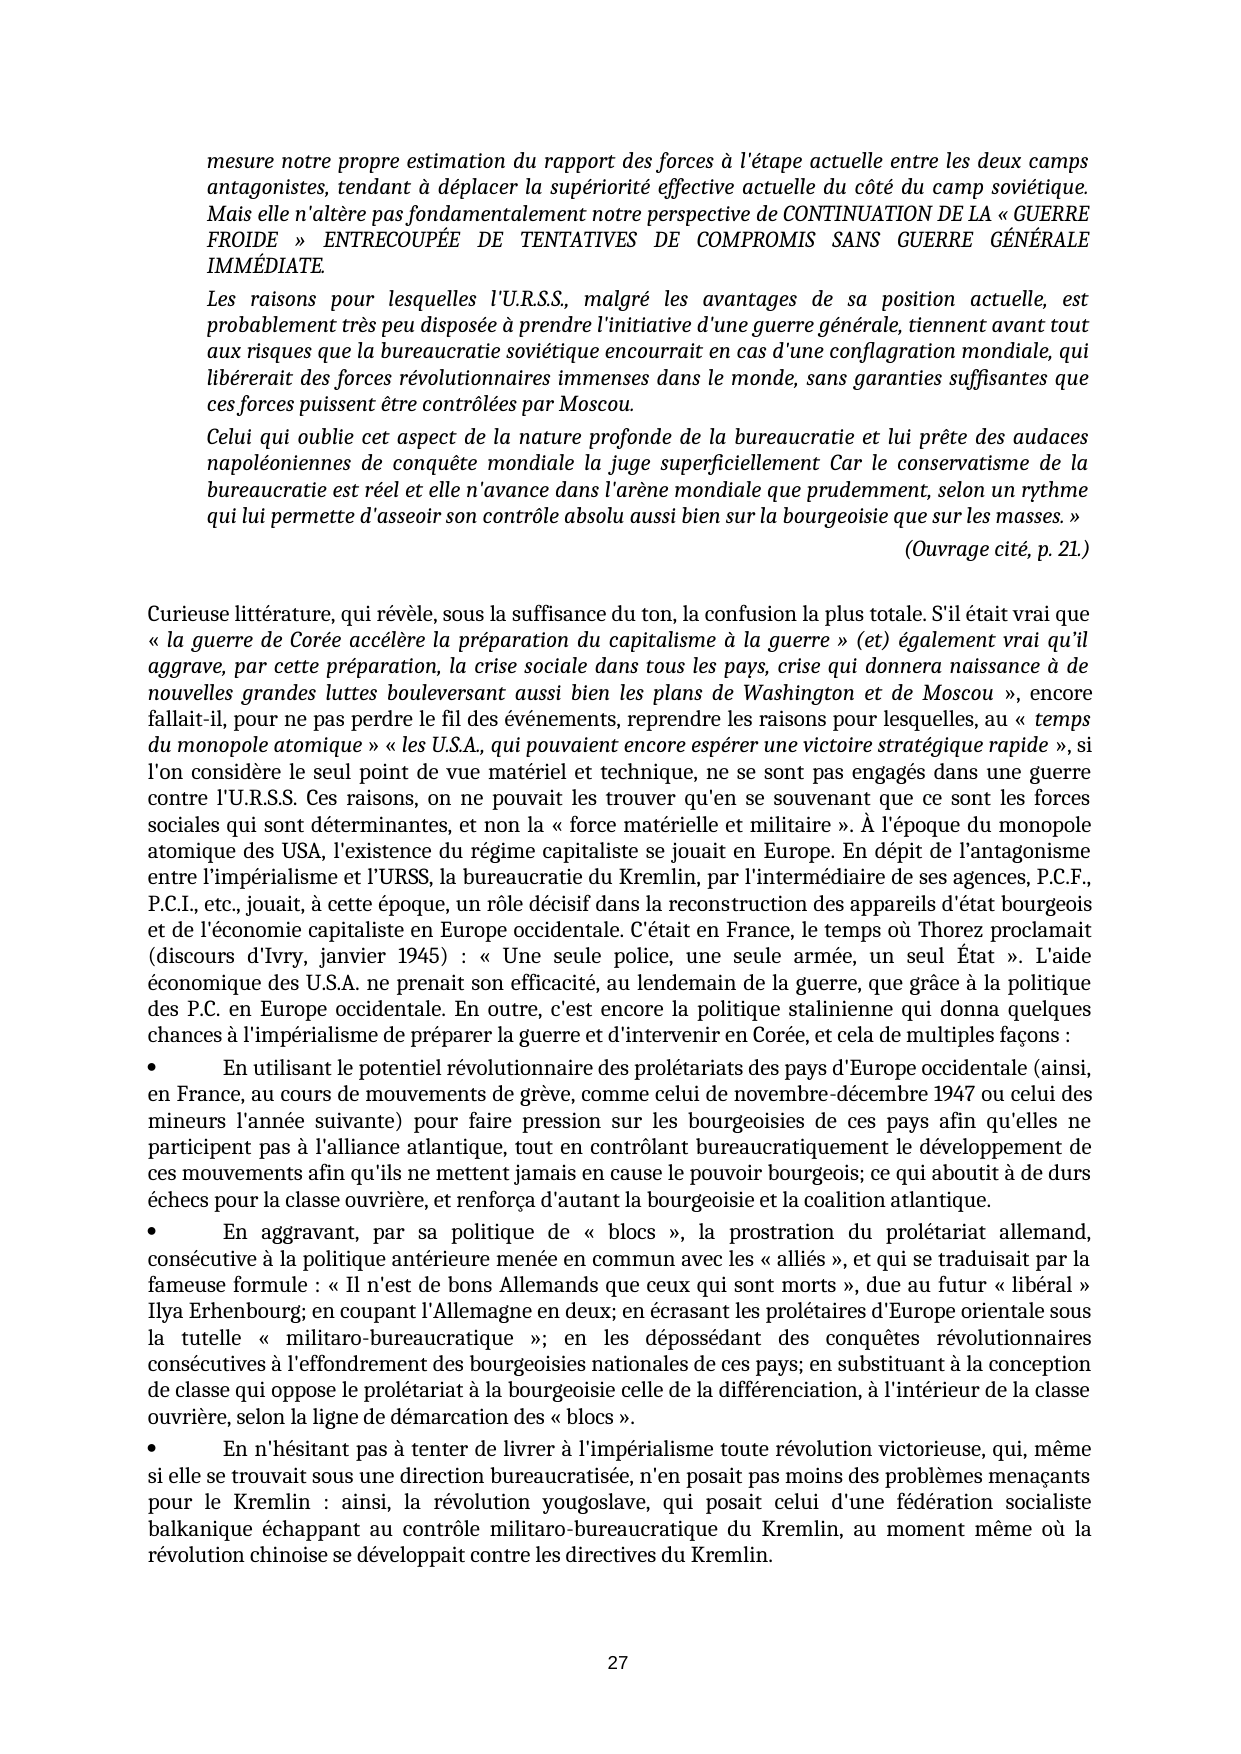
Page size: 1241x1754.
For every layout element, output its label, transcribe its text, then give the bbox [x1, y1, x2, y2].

text (Ouvrage cité, p. 21.) [207, 535, 1093, 562]
list En n'hésitant pas à tenter de livrer à l'impérialisme toute révolution victorieuse, qui, même si elle se trouvait sous une direction bureaucratisée, n'en posait pas moins des problèmes menaçants pour le Kremlin : ainsi, la révolution yougoslave, qui posait celui d'une fédération socialiste balkanique échappant au contrôle militaro‑bureaucratique du Kremlin, au moment même où la révolution chinoise se développait contre les directives du Kremlin. [148, 1436, 1093, 1568]
text Les raisons pour lesquelles l'U.R.S.S., malgré les avantages de sa position actuelle, est probablement très peu disposée à prendre l'initiative d'une guerre générale, tiennent avant tout aux risques que la bureaucratie soviétique encourrait en cas d'une conflagration mondiale, qui libérerait des forces révolutionnaires immenses dans le monde, sans garanties suffisantes que ces forces puissent être contrôlées par Moscou. [207, 286, 1093, 417]
list En utilisant le potentiel révolutionnaire des prolétariats des pays d'Europe occidentale (ainsi, en France, au cours de mouvements de grève, comme celui de novembre‑décembre 1947 ou celui des mineurs l'année suivante) pour faire pression sur les bourgeoisies de ces pays afin qu'elles ne participent pas à l'alliance atlantique, tout en contrôlant bureaucratiquement le développement de ces mouvements afin qu'ils ne mettent jamais en cause le pouvoir bourgeois; ce qui aboutit à de durs échecs pour la classe ouvrière, et renforça d'autant la bourgeoisie et la coalition atlantique. [148, 1055, 1093, 1213]
text Celui qui oublie cet aspect de la nature profonde de la bureaucratie et lui prête des audaces napoléoniennes de conquête mondiale la juge superficiellement Car le conservatisme de la bureaucratie est réel et elle n'avance dans l'arène mondiale que prudemment, selon un rythme qui lui permette d'asseoir son contrôle absolu aussi bien sur la bourgeoisie que sur les masses. » [207, 424, 1093, 529]
text Curieuse littérature, qui révèle, sous la suffisance du ton, la confusion la plus totale. S'il était vrai que « la guerre de Corée accélère la préparation du capitalisme à la guerre » (et) également vrai qu’il aggrave, par cette préparation, la crise sociale dans tous les pays, crise qui donnera naissance à de nouvelles grandes luttes bouleversant aussi bien les plans de Washington et de Moscou », encore fallait‑il, pour ne pas perdre le fil des événements, reprendre les raisons pour lesquelles, au « temps du monopole atomique » « les U.S.A., qui pouvaient encore espérer une victoire stratégique rapide », si l'on considère le seul point de vue matériel et technique, ne se sont pas engagés dans une guerre contre l'U.R.S.S. Ces raisons, on ne pouvait les trouver qu'en se souvenant que ce sont les forces sociales qui sont déterminantes, et non la « force matérielle et militaire ». À l'époque du monopole atomique des USA, l'existence du régime capitaliste se jouait en Europe. En dépit de l’antagonisme entre l’impérialisme et l’URSS, la bureaucratie du Kremlin, par l'intermédiaire de ses agences, P.C.F., P.C.I., etc., jouait, à cette époque, un rôle décisif dans la recons­truction des appareils d'état bourgeois et de l'économie capitaliste en Europe occidentale. C'était en France, le temps où Thorez proclamait (discours d'Ivry, janvier 1945) : « Une seule police, une seule armée, un seul État ». L'aide économique des U.S.A. ne prenait son efficacité, au lendemain de la guerre, que grâce à la politique des P.C. en Europe occidentale. En outre, c'est encore la politique stalinienne qui donna quelques chances à l'impérialisme de préparer la guerre et d'intervenir en Corée, et cela de multiples façons : [148, 601, 1093, 1048]
text mesure notre propre estimation du rapport des forces à l'étape actuelle entre les deux camps antagonistes, tendant à déplacer la supériorité effective actuelle du côté du camp soviétique. Mais elle n'altère pas fondamentalement notre perspective de CONTINUATION DE LA « GUERRE FROIDE » ENTRECOUPÉE DE TENTATIVES DE COMPROMIS SANS GUERRE GÉNÉRALE IMMÉDIATE. [207, 148, 1093, 279]
list En aggravant, par sa politique de « blocs », la prostration du prolétariat allemand, consécutive à la politique antérieure menée en commun avec les « alliés », et qui se traduisait par la fameuse formule : « Il n'est de bons Allemands que ceux qui sont morts », due au futur « libéral » Ilya Erhenbourg; en coupant l'Allemagne en deux; en écrasant les prolétaires d'Europe orientale sous la tutelle « militaro‑bureaucratique »; en les dépossédant des conquêtes révolutionnaires consécutives à l'effondrement des bourgeoisies nationales de ces pays; en substituant à la conception de classe qui oppose le prolétariat à la bourgeoisie celle de la différenciation, à l'intérieur de la classe ouvrière, selon la ligne de démarcation des « blocs ». [148, 1219, 1093, 1430]
